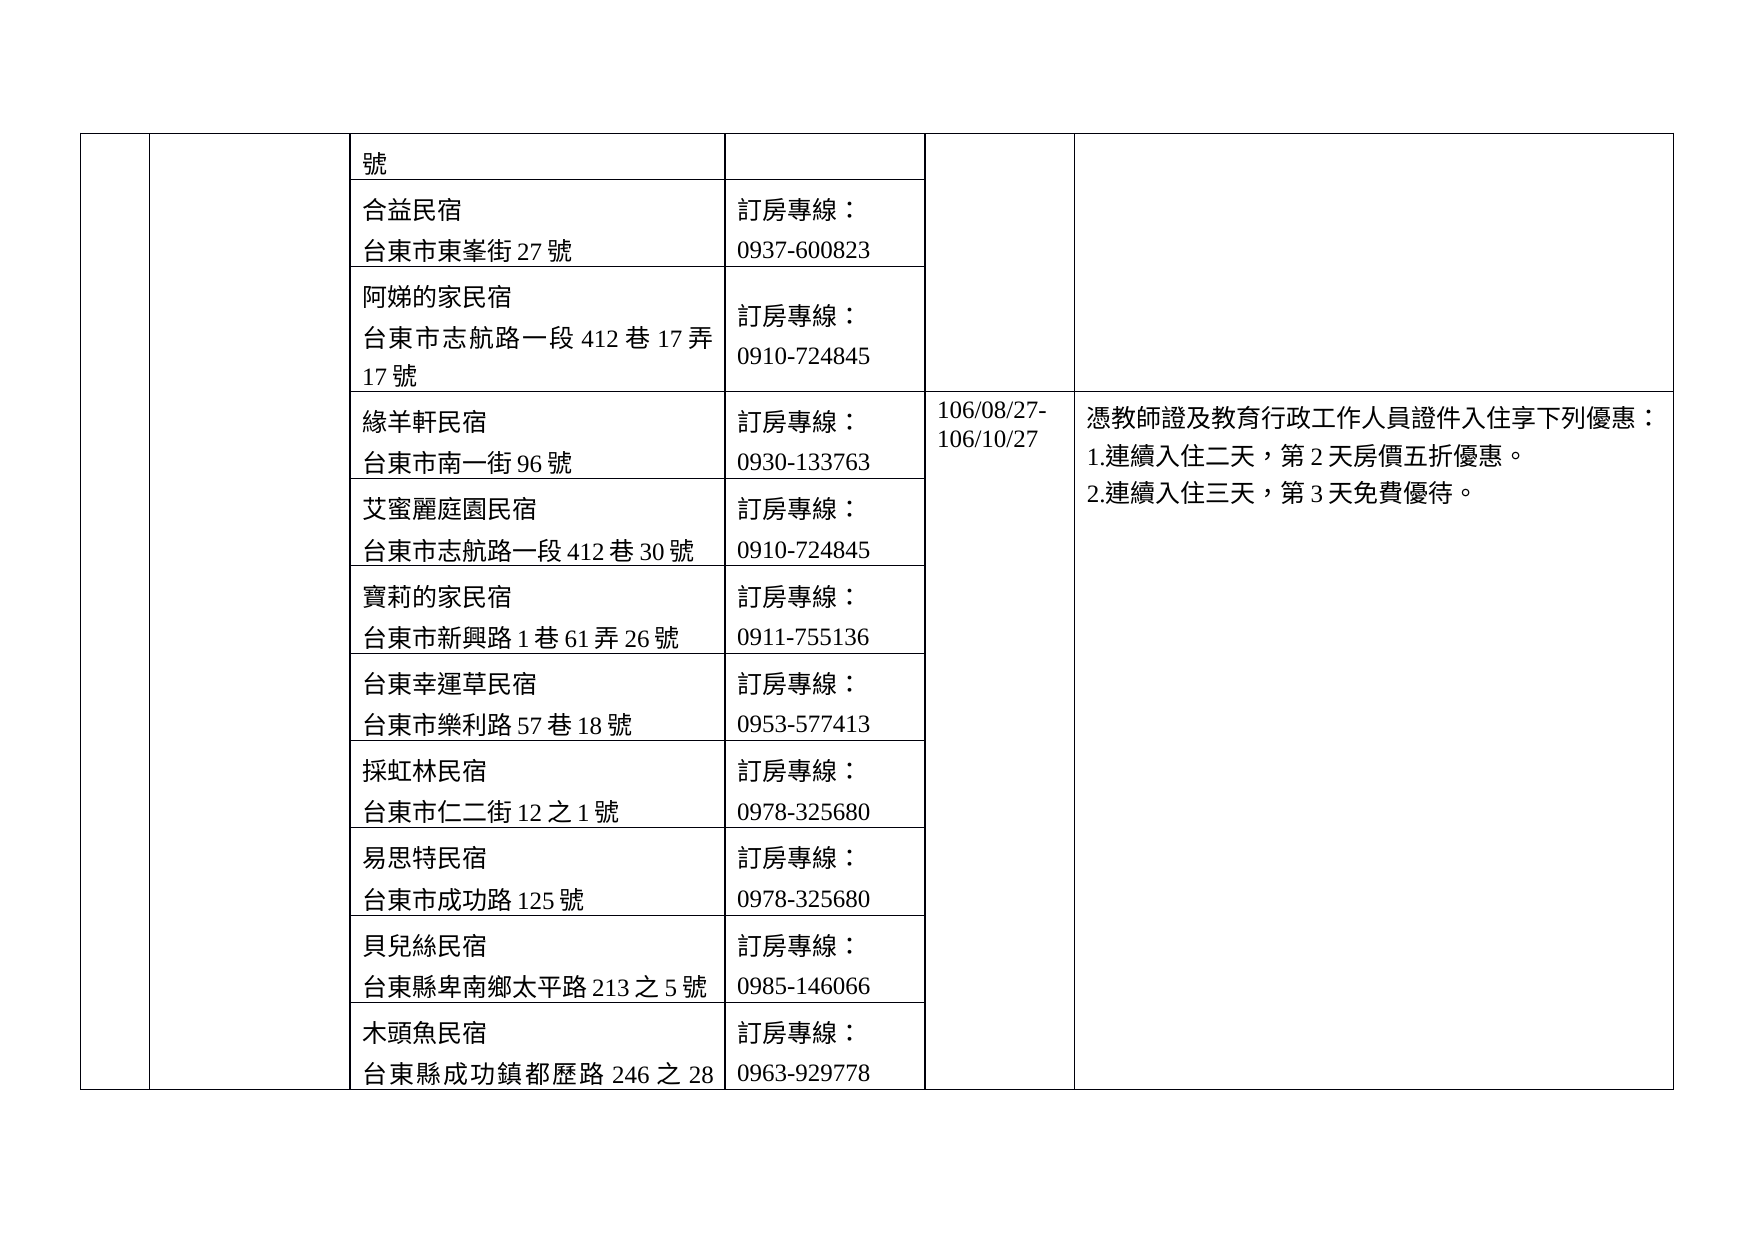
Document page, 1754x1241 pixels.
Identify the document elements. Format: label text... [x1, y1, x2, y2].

table_cell 寶莉的家民宿 台東市新興路1巷61弄26號 [351, 566, 724, 653]
table_cell 艾蜜麗庭園民宿 台東市志航路一段412巷30號 [351, 479, 724, 565]
table_cell 號 [351, 134, 724, 179]
table_cell [726, 134, 924, 179]
table_cell 憑教師證及教育行政工作人員證件入住享下列優惠： 1.連續入住二天，第2天房價五折優惠。 2.連續入住三天，第3天免費優待。 [1075, 392, 1673, 1089]
table_cell 合益民宿 台東市東峯街27號 [351, 180, 724, 266]
table_cell 貝兒絲民宿 台東縣卑南鄉太平路213之5號 [351, 916, 724, 1002]
table_cell 訂房專線： 0911-755136 [726, 566, 924, 653]
table_cell 訂房專線： 0985-146066 [726, 916, 924, 1002]
table_cell [150, 134, 349, 1089]
table_cell 阿娣的家民宿 台東市志航路一段412巷17弄17號 [351, 267, 724, 391]
table_cell 採虹林民宿 台東市仁二街12之1號 [351, 741, 724, 827]
table_cell 台東幸運草民宿 台東市樂利路57巷18號 [351, 654, 724, 740]
table_cell 訂房專線： 0930-133763 [726, 392, 924, 478]
table_cell 木頭魚民宿 台東縣成功鎮都歷路246之28 [351, 1003, 724, 1089]
table_cell 訂房專線： 0937-600823 [726, 180, 924, 266]
table_cell [926, 134, 1074, 391]
table_cell 易思特民宿 台東市成功路125號 [351, 828, 724, 914]
table_cell 訂房專線： 0963-929778 [726, 1003, 924, 1089]
table_cell 緣羊軒民宿 台東市南一街96號 [351, 392, 724, 478]
table_cell [81, 134, 149, 1089]
table_cell 訂房專線： 0910-724845 [726, 479, 924, 565]
table_cell 訂房專線： 0978-325680 [726, 741, 924, 827]
table_cell 訂房專線： 0953-577413 [726, 654, 924, 740]
table_cell 訂房專線： 0910-724845 [726, 267, 924, 391]
table_cell [1075, 134, 1673, 391]
table_cell 106/08/27-106/10/27 [926, 392, 1074, 1089]
table_cell 訂房專線： 0978-325680 [726, 828, 924, 914]
